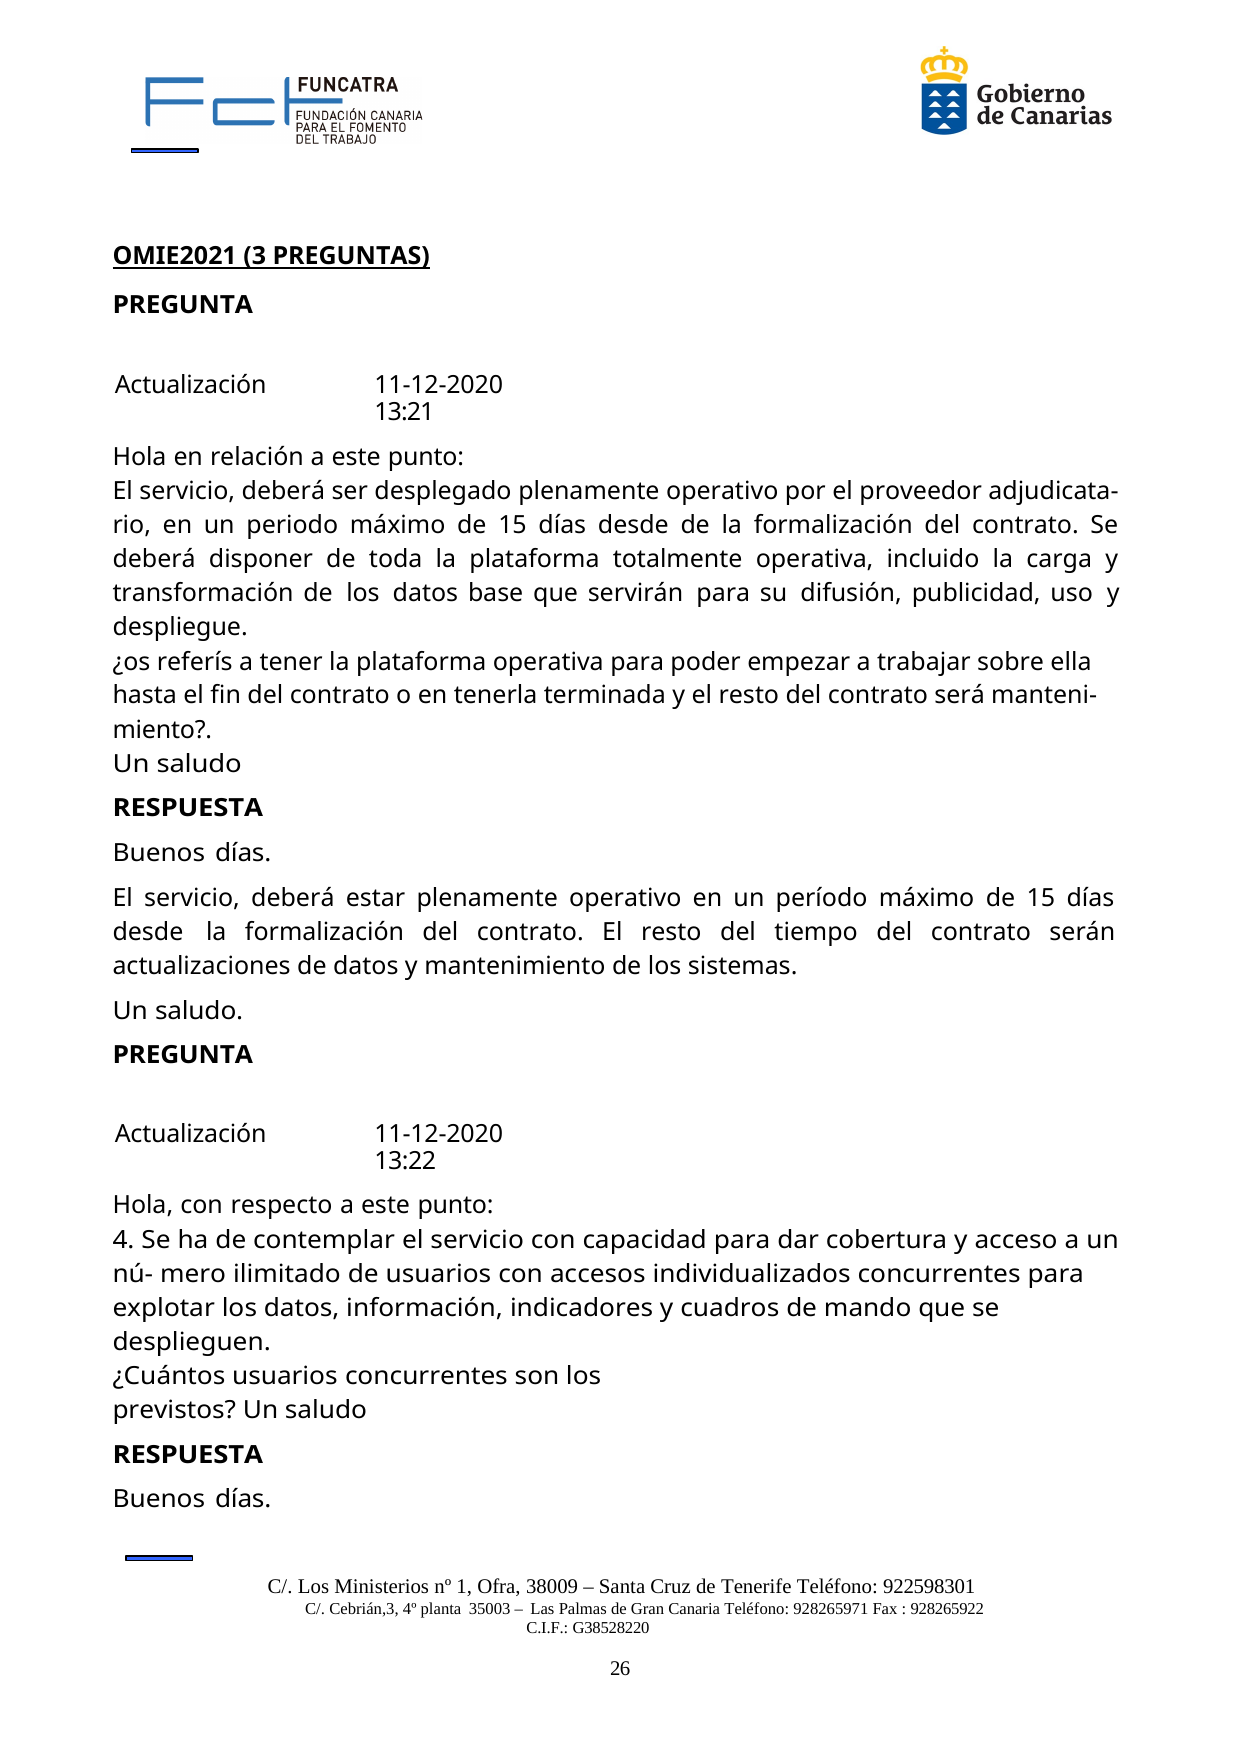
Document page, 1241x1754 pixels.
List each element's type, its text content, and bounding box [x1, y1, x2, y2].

subtitle OMIE2021 (3 PREGUNTAS) PREGUNTA [112, 238, 476, 321]
table_header 11-12-2020 13:22 [322, 1120, 563, 1175]
text El servicio, deberá ser desplegado plenamente operativo por el proveedor adjudicata- rio, en un periodo máximo de 15 días desde de la formalización del contrato. Se deberá disponer de toda la plataforma totalmente operativa, incluido la carga y transformación de los datos base que servirán para su difusión, publicidad, uso y despliegue. [112, 472, 1119, 643]
text Un saludo [112, 745, 1140, 779]
text Hola en relación a este punto: [112, 438, 1140, 472]
table_header 11-12-2020 13:21 [322, 371, 561, 426]
subtitle PREGUNTA [112, 1037, 1140, 1071]
text ¿os referís a tener la plataforma operativa para poder empezar a trabajar sobre ella hasta el fin del contrato o en tenerla terminada y el resto del contrato será manteni- miento?. [112, 643, 1106, 745]
text Un saludo. [112, 992, 1140, 1026]
subtitle RESPUESTA [112, 790, 1140, 824]
text Buenos días. [112, 835, 1140, 869]
text El servicio, deberá estar plenamente operativo en un período máximo de 15 días desde la formalización del contrato. El resto del tiempo del contrato serán actualizaciones de datos y mantenimiento de los sistemas. [112, 880, 1116, 982]
subtitle RESPUESTA [112, 1436, 1140, 1470]
picture [145, 77, 423, 144]
text ¿Cuántos usuarios concurrentes son los previstos? Un saludo [112, 1358, 718, 1426]
text 4. Se ha de contemplar el servicio con capacidad para dar cobertura y acceso a un nú- mero ilimitado de usuarios con accesos individualizados concurrentes para explotar los datos, información, indicadores y cuadros de mando que se desplieguen. [112, 1221, 1140, 1357]
table_header Actualización [109, 371, 322, 426]
picture [920, 46, 1112, 135]
text Buenos días. [112, 1481, 1140, 1515]
text Hola, con respecto a este punto: [112, 1187, 1140, 1221]
table_header Actualización [109, 1120, 322, 1175]
